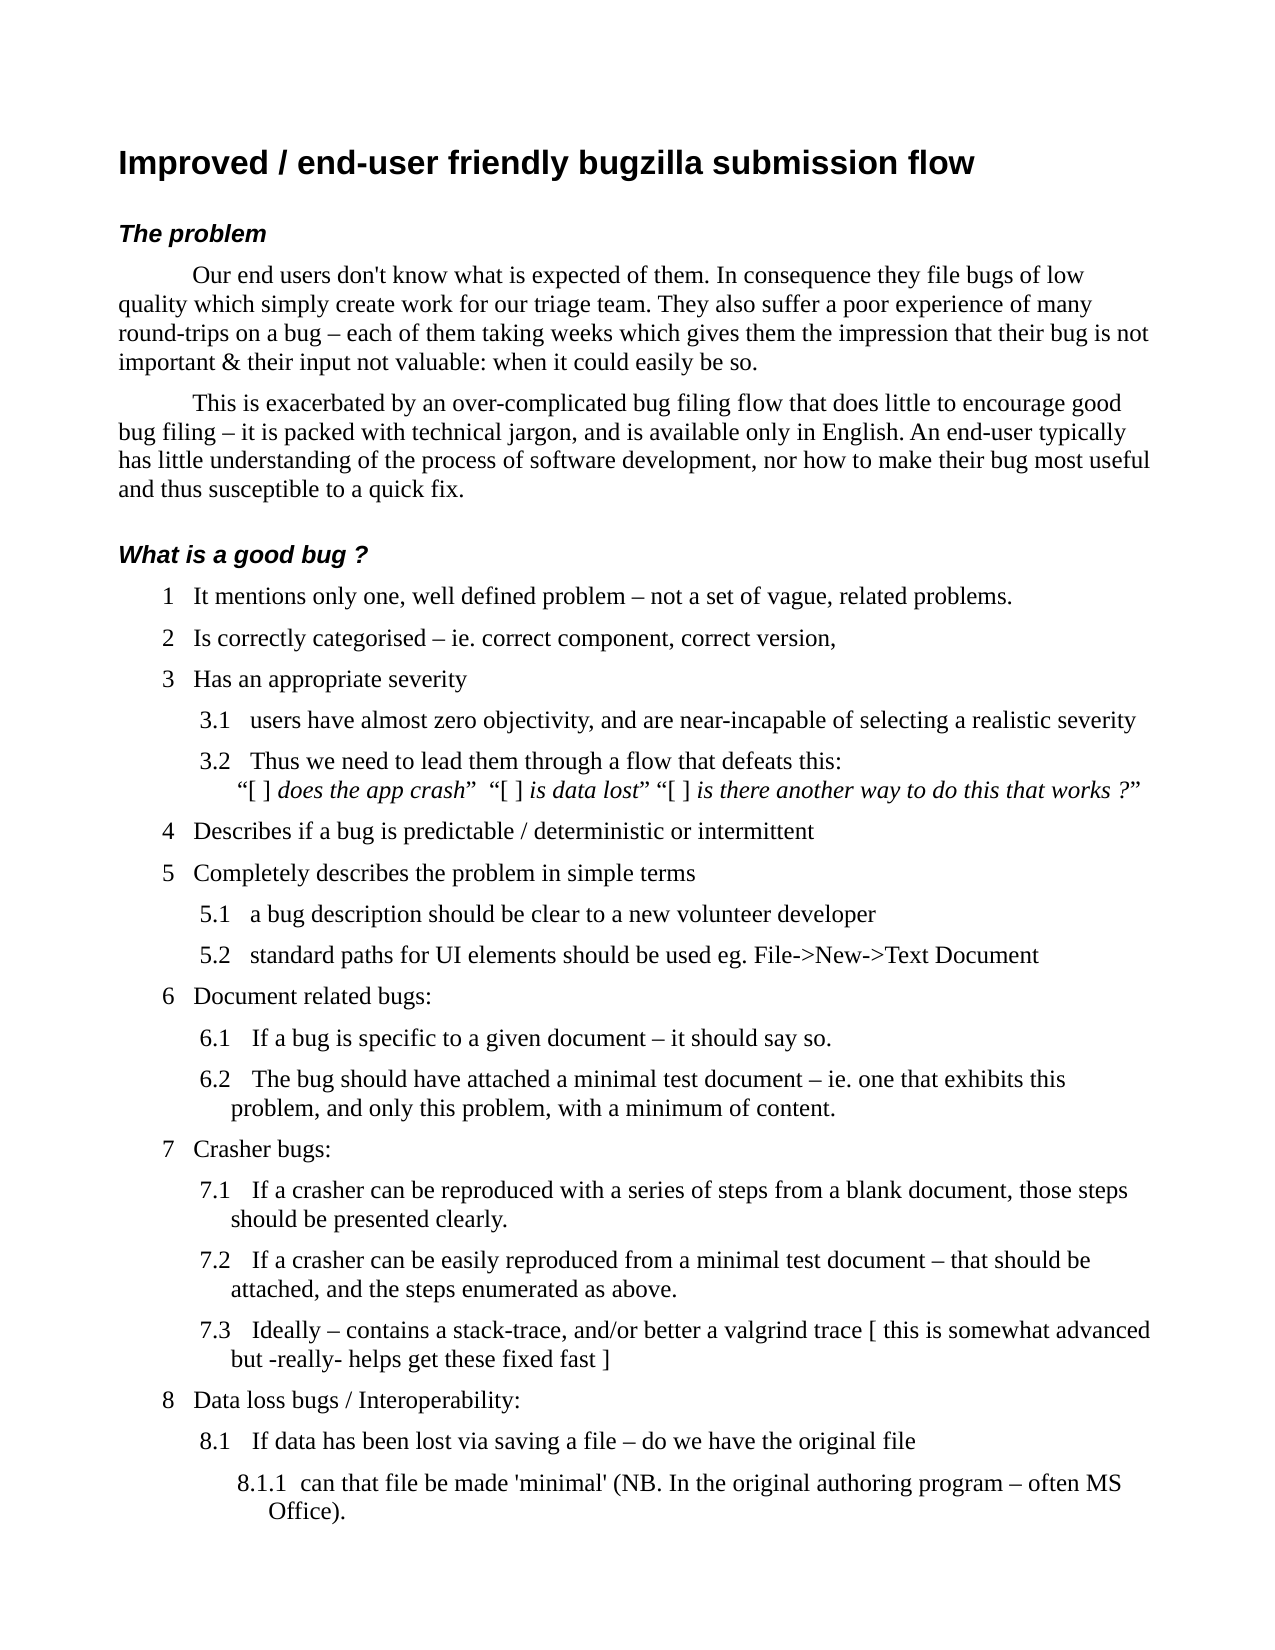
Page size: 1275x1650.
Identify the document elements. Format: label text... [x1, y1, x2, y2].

list The bug should have attached a minimal test document – ie. one that exhibits this problem, and only this problem, with a minimum of content. [193, 1064, 1157, 1121]
list If a crasher can be easily reproduced from a minimal test document – that should be attached, and the steps enumerated as above. [193, 1245, 1157, 1303]
list a bug description should be clear to a new volunteer developer [193, 899, 1157, 928]
list If a bug is specific to a given document – it should say so. [193, 1023, 1157, 1051]
subtitle Improved / end-user friendly bugzilla submission flow [118, 143, 1157, 182]
list If data has been lost via saving a file – do we have the original file [193, 1426, 1157, 1455]
subtitle The problem [118, 219, 1157, 248]
list users have almost zero objectivity, and are near-incapable of selecting a realistic severity [193, 705, 1157, 734]
list Thus we need to lead them through a flow that defeats this: “[ ] does the app crash” “[ ] is data lost” “[ ] is there another way to do this that works ?” [193, 746, 1157, 804]
subtitle What is a good bug ? [118, 540, 1157, 569]
list It mentions only one, well defined problem – not a set of vague, related problems. [156, 581, 1157, 610]
list Is correctly categorised – ie. correct component, correct version, [156, 623, 1157, 651]
list Completely describes the problem in simple terms [156, 858, 1157, 886]
list standard paths for UI elements should be used eg. File->New->Text Document [193, 940, 1157, 969]
list Document related bugs: [156, 981, 1157, 1010]
list Describes if a bug is predictable / deterministic or intermittent [156, 816, 1157, 845]
list Data loss bugs / Interoperability: [156, 1385, 1157, 1414]
list Has an appropriate severity [156, 664, 1157, 693]
list can that file be made 'minimal' (NB. In the original authoring program – often MS Office). [231, 1468, 1157, 1525]
list Ideally – contains a stack-trace, and/or better a valgrind trace [ this is somewhat advanced but -really- helps get these fixed fast ] [193, 1315, 1157, 1373]
list Crasher bugs: [156, 1134, 1157, 1163]
text Our end users don't know what is expected of them. In consequence they file bugs of low quality which simply create work for our triage team. They also suffer a poor experience of many round-trips on a bug – each of them taking weeks which gives them the impression that their bug is not important & their input not valuable: when it could easily be so. [118, 260, 1157, 375]
list If a crasher can be reproduced with a series of steps from a blank document, those steps should be presented clearly. [193, 1175, 1157, 1233]
text This is exacerbated by an over-complicated bug filing flow that does little to encourage good bug filing – it is packed with technical jargon, and is available only in English. An end-user typically has little understanding of the process of software development, nor how to make their bug most useful and thus susceptible to a quick fix. [118, 388, 1157, 503]
